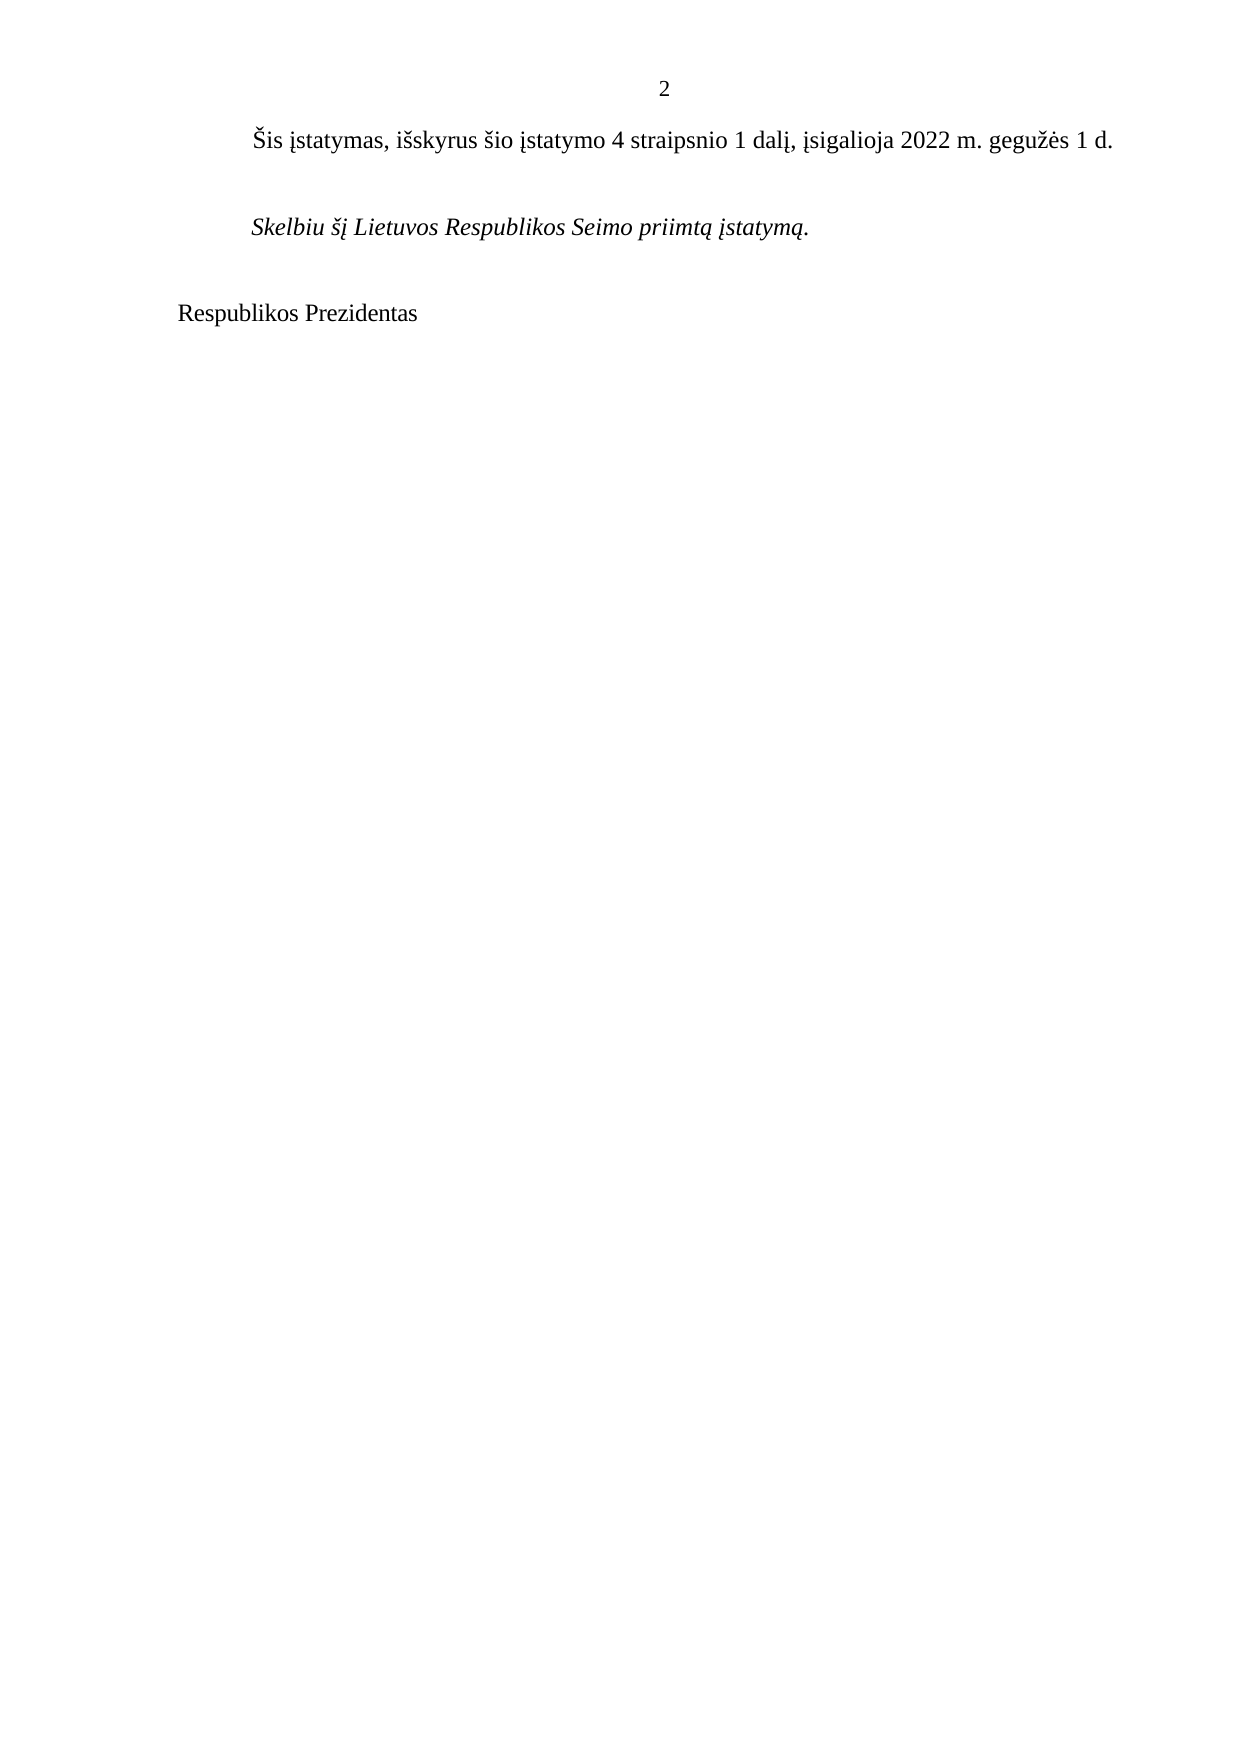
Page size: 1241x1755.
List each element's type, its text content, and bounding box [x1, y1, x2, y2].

text Skelbiu šį Lietuvos Respublikos Seimo priimtą įstatymą. [177, 212, 1152, 240]
text Respublikos Prezidentas [177, 298, 1152, 327]
text Šis įstatymas, išskyrus šio įstatymo 4 straipsnio 1 dalį, įsigalioja 2022 m. gegužės 1 d. [177, 125, 1152, 154]
